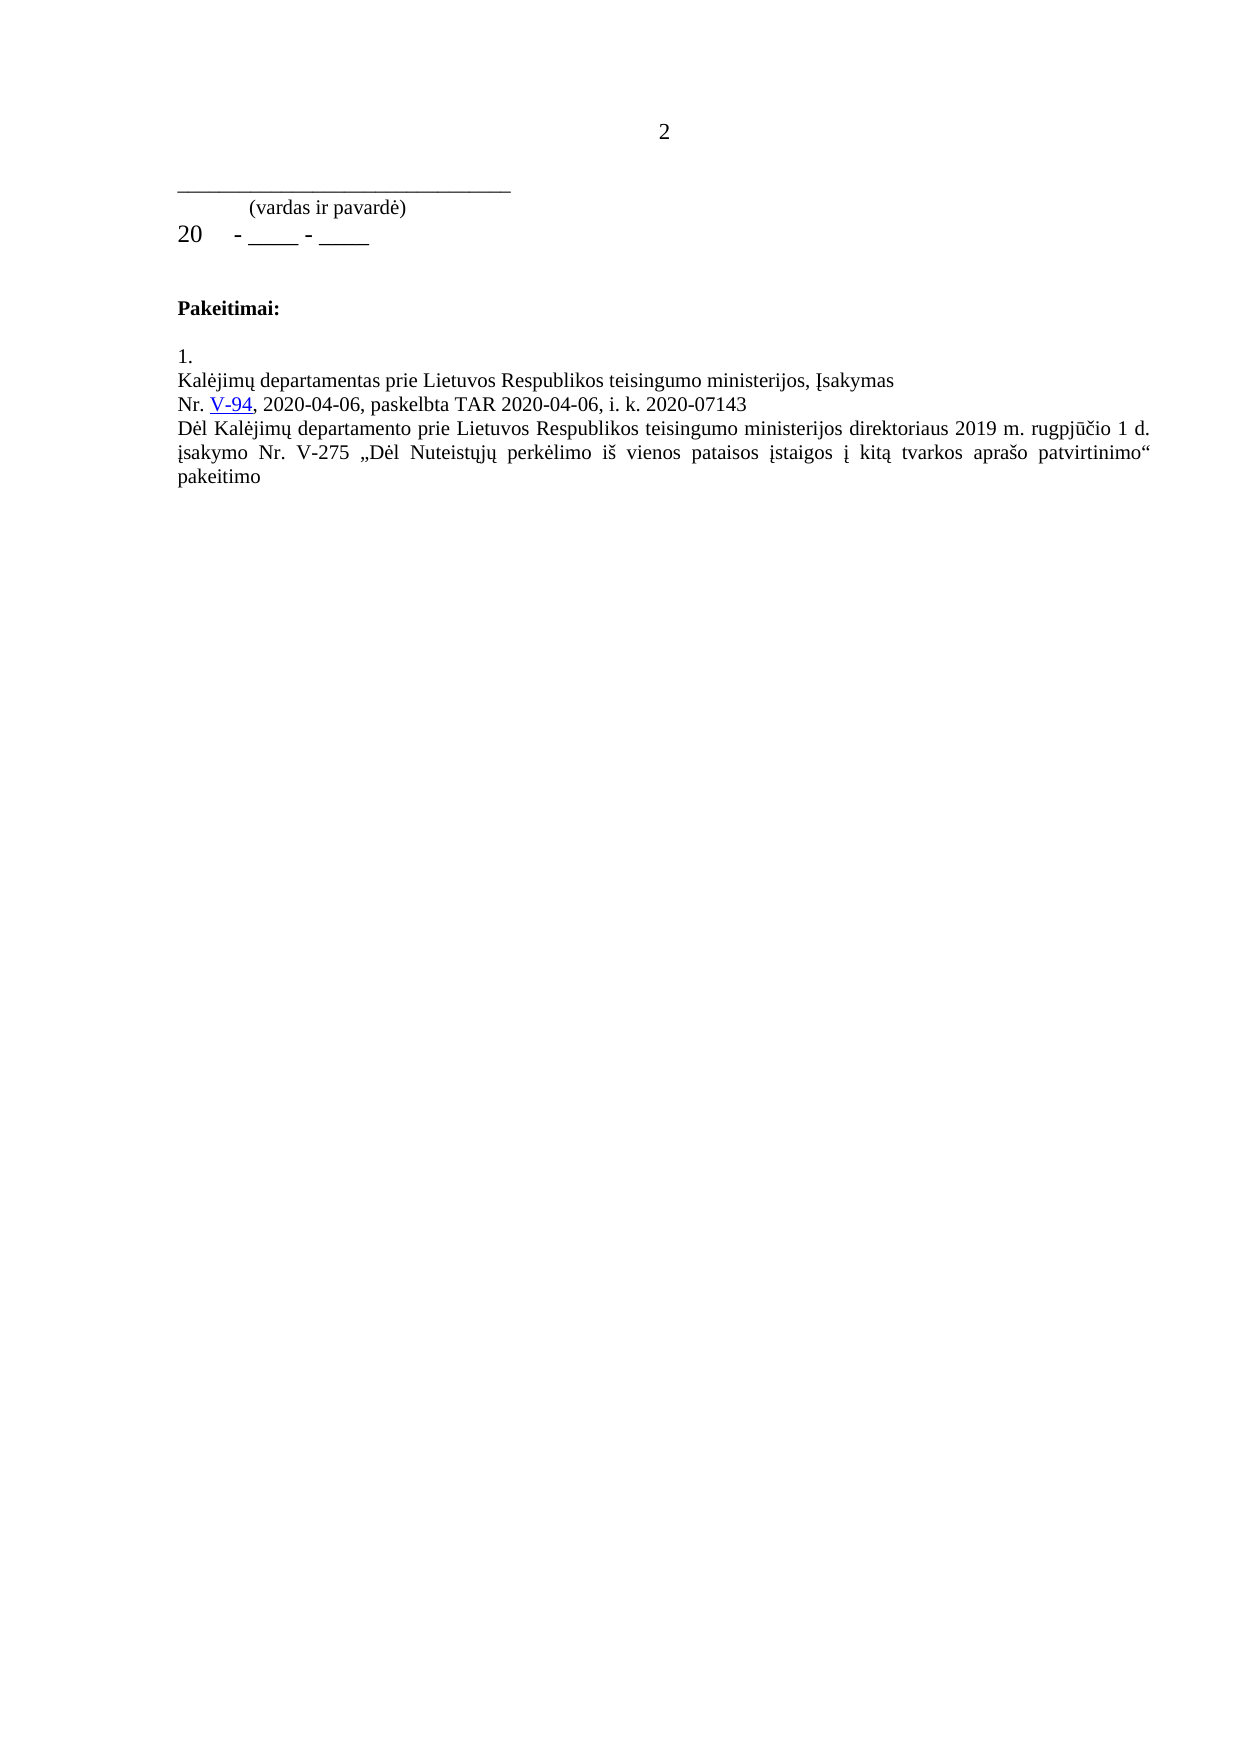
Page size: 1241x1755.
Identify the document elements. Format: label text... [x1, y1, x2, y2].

text Kalėjimų departamentas prie Lietuvos Respublikos teisingumo ministerijos, Įsakymas [177, 368, 1152, 392]
text Dėl Kalėjimų departamento prie Lietuvos Respublikos teisingumo ministerijos direktoriaus 2019 m. rugpjūčio 1 d. įsakymo Nr. V-275 „Dėl Nuteistųjų perkėlimo iš vienos pataisos įstaigos į kitą tvarkos aprašo patvirtinimo“ pakeitimo [177, 416, 1152, 488]
text Nr. V-94, 2020-04-06, paskelbta TAR 2020-04-06, i. k. 2020-07143 [177, 392, 1152, 416]
text Pakeitimai: [177, 296, 1152, 320]
text (vardas ir pavardė) [177, 195, 1152, 219]
text 20 - ____ - ____ [177, 219, 1152, 248]
text ________________________________ [177, 171, 1152, 195]
text 1. [177, 344, 1152, 368]
